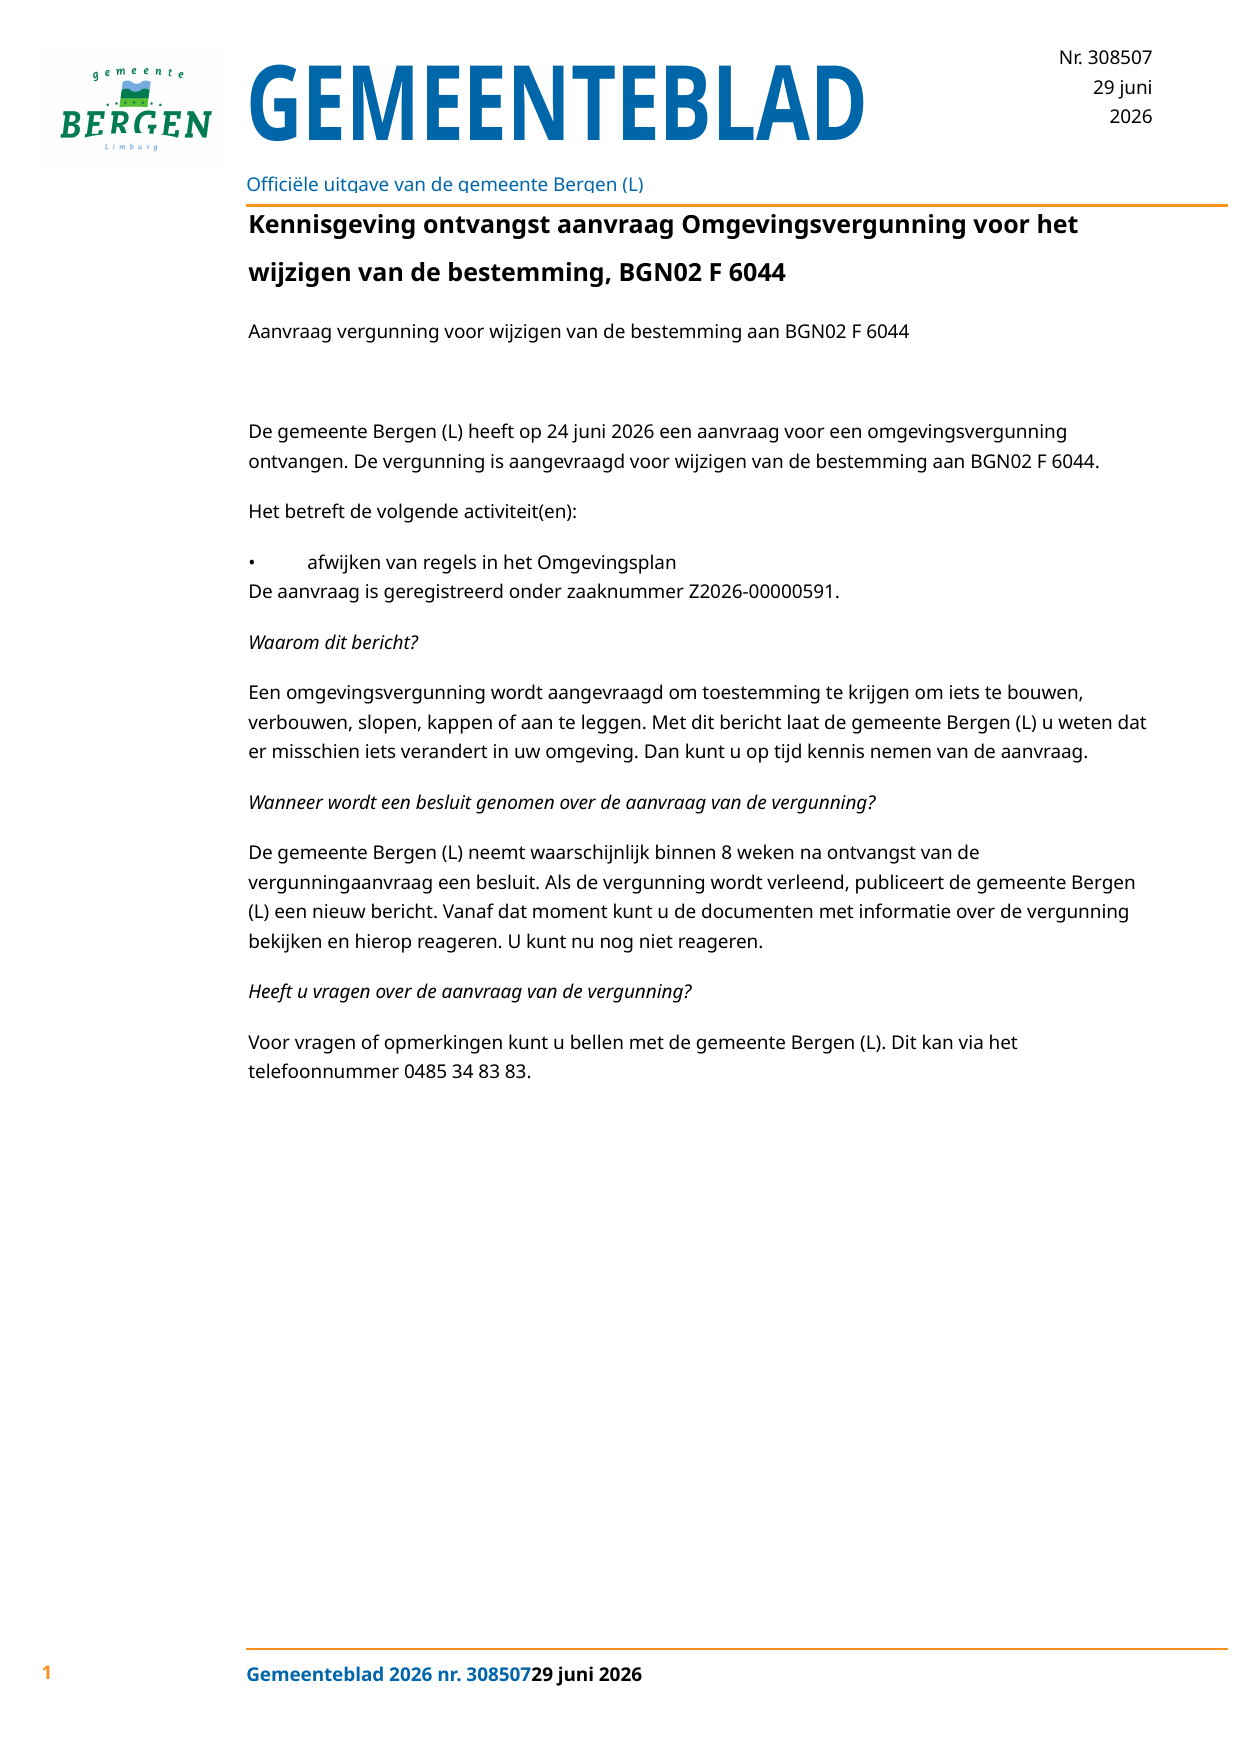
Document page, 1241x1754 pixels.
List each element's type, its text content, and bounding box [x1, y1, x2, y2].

text Wanneer wordt een besluit genomen over de aanvraag van de vergunning? [248, 789, 1152, 815]
text De gemeente Bergen (L) heeft op 24 juni 2026 een aanvraag voor een omgevingsvergunning ontvangen. De vergunning is aangevraagd voor wijzigen van de bestemming aan BGN02 F 6044. [248, 419, 1152, 474]
text Voor vragen of opmerkingen kunt u bellen met de gemeente Bergen (L). Dit kan via het telefoonnummer 0485 34 83 83. [248, 1029, 1152, 1084]
text Aanvraag vergunning voor wijzigen van de bestemming aan BGN02 F 6044 [248, 318, 1152, 344]
text Waarom dit bericht? [248, 629, 1152, 655]
text De aanvraag is geregistreerd onder zaaknummer Z2026-00000591. [248, 579, 1152, 604]
text Heeft u vragen over de aanvraag van de vergunning? [248, 979, 1152, 1004]
text Een omgevingsvergunning wordt aangevraagd om toestemming te krijgen om iets te bouwen, verbouwen, slopen, kappen of aan te leggen. Met dit bericht laat de gemeente Bergen (L) u weten dat er misschien iets verandert in uw omgeving. Dan kunt u op tijd kennis nemen van de aanvraag. [248, 679, 1152, 764]
list afwijken van regels in het Omgevingsplan [248, 549, 1152, 575]
text Het betreft de volgende activiteit(en): [248, 499, 1152, 524]
text Kennisgeving ontvangst aanvraag Omgevingsvergunning voor het wijzigen van de bestemming, BGN02 F 6044 [248, 207, 1152, 288]
text De gemeente Bergen (L) neemt waarschijnlijk binnen 8 weken na ontvangst van de vergunningaanvraag een besluit. Als de vergunning wordt verleend, publiceert de gemeente Bergen (L) een nieuw bericht. Vanaf dat moment kunt u de documenten met informatie over de vergunning bekijken en hierop reageren. U kunt nu nog niet reageren. [248, 839, 1152, 954]
picture [41, 47, 231, 172]
